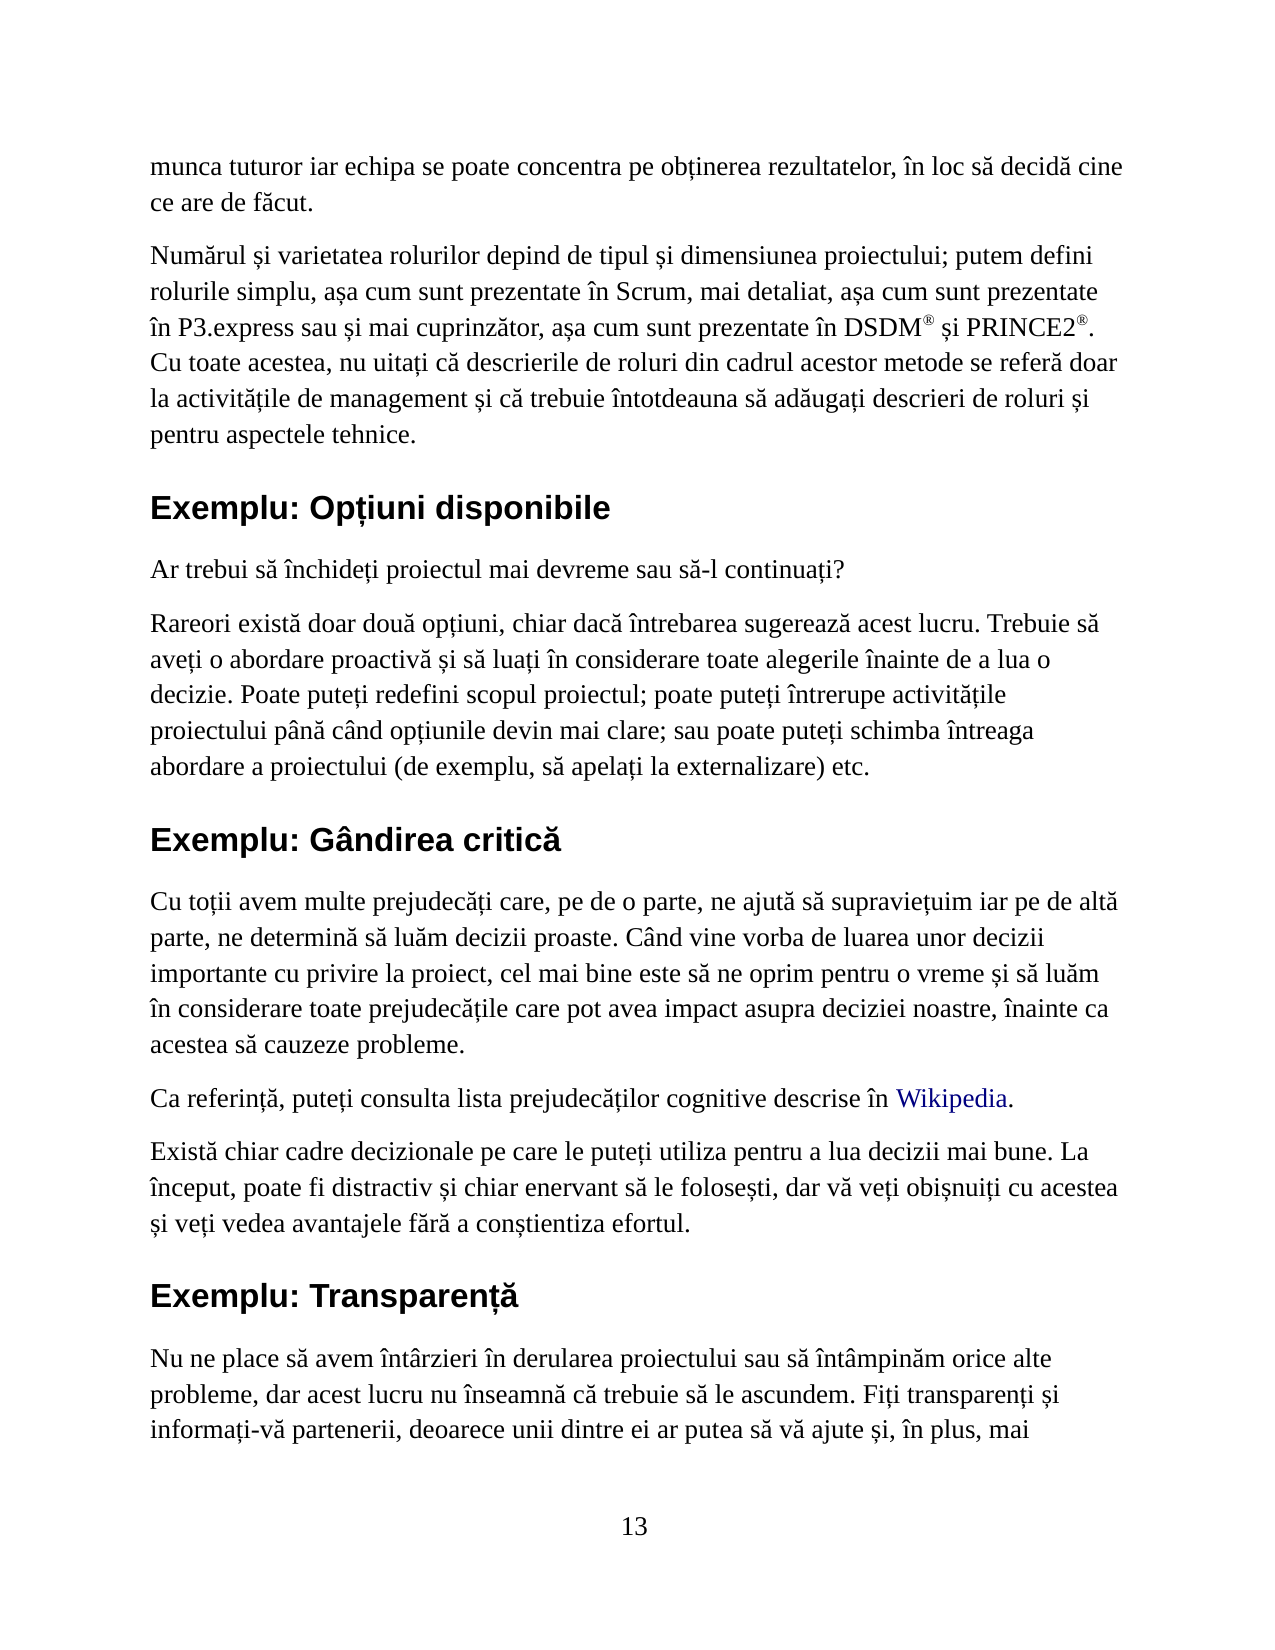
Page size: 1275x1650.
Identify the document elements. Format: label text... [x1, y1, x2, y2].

text Ar trebui să închideți proiectul mai devreme sau să-l continuați? [150, 553, 1125, 584]
subtitle Exemplu: Opțiuni disponibile [150, 488, 1125, 526]
text Nu ne place să avem întârzieri în derularea proiectului sau să întâmpinăm orice alte probleme, dar acest lucru nu înseamnă că trebuie să le ascundem. Fiți transparenți și informați-vă partenerii, deoarece unii dintre ei ar putea să vă ajute și, în plus, mai [150, 1342, 1125, 1445]
text Există chiar cadre decizionale pe care le puteți utiliza pentru a lua decizii mai bune. La început, poate fi distractiv și chiar enervant să le folosești, dar vă veți obișnuiți cu acestea și veți vedea avantajele fără a conștientiza efortul. [150, 1135, 1125, 1238]
subtitle Exemplu: Transparență [150, 1277, 1125, 1315]
text Rareori există doar două opțiuni, chiar dacă întrebarea sugerează acest lucru. Trebuie să aveți o abordare proactivă și să luați în considerare toate alegerile înainte de a lua o decizie. Poate puteți redefini scopul proiectul; poate puteți întrerupe activitățile proiectului până când opțiunile devin mai clare; sau poate puteți schimba întreaga abordare a proiectului (de exemplu, să apelați la externalizare) etc. [150, 607, 1125, 781]
subtitle Exemplu: Gândirea critică [150, 819, 1125, 858]
text munca tuturor iar echipa se poate concentra pe obținerea rezultatelor, în loc să decidă cine ce are de făcut. [150, 150, 1125, 217]
text Numărul și varietatea rolurilor depind de tipul și dimensiunea proiectului; putem defini rolurile simplu, așa cum sunt prezentate în Scrum, mai detaliat, așa cum sunt prezentate în P3.express sau și mai cuprinzător, așa cum sunt prezentate în DSDM® și PRINCE2®. Cu toate acestea, nu uitați că descrierile de roluri din cadrul acestor metode se referă doar la activitățile de management și că trebuie întotdeauna să adăugați descrieri de roluri și pentru aspectele tehnice. [150, 239, 1125, 449]
text Ca referință, puteți consulta lista prejudecăților cognitive descrise în Wikipedia. [150, 1082, 1125, 1113]
text Cu toții avem multe prejudecăți care, pe de o parte, ne ajută să supraviețuim iar pe de altă parte, ne determină să luăm decizii proaste. Când vine vorba de luarea unor decizii importante cu privire la proiect, cel mai bine este să ne oprim pentru o vreme și să luăm în considerare toate prejudecățile care pot avea impact asupra deciziei noastre, înainte ca acestea să cauzeze probleme. [150, 885, 1125, 1059]
